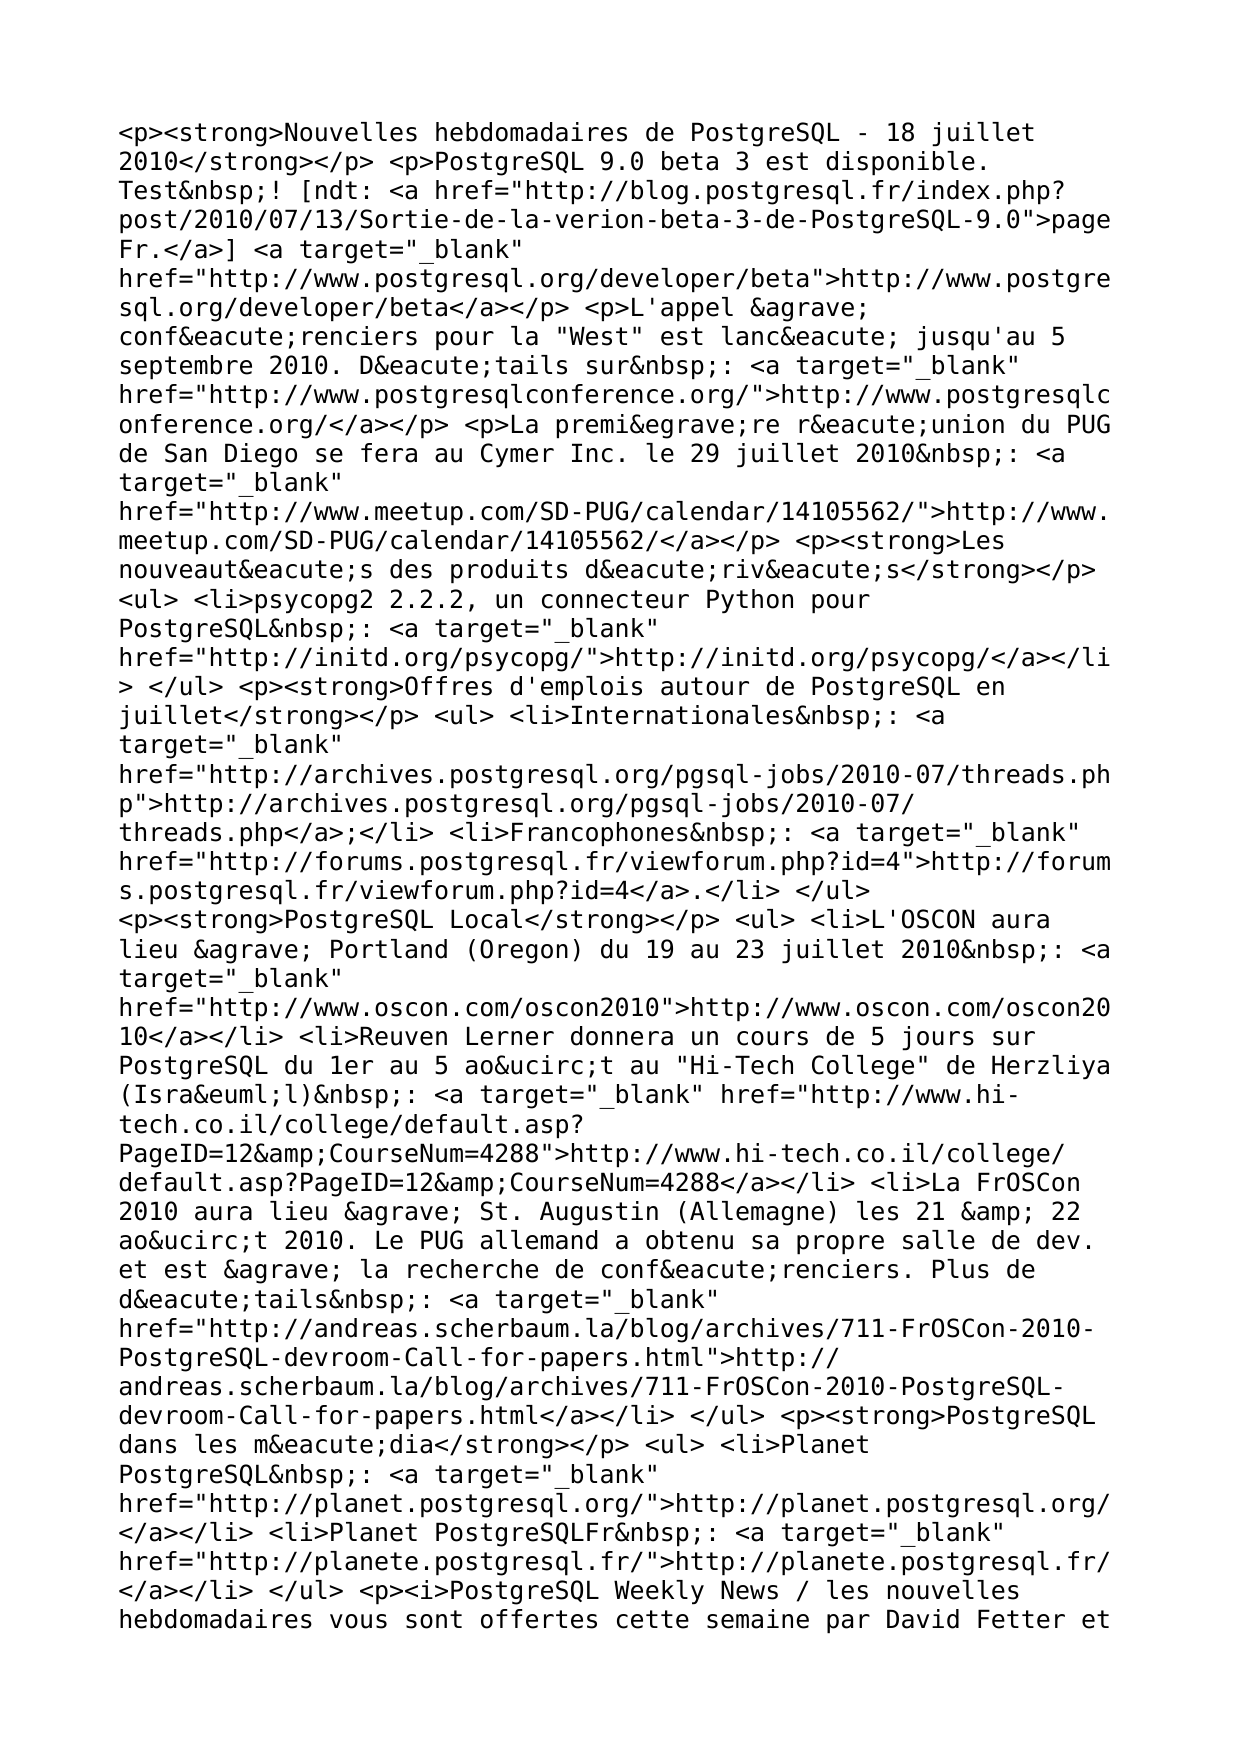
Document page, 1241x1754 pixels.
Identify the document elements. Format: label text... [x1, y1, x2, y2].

text <p><strong>Nouvelles hebdomadaires de PostgreSQL - 18 juillet 2010</strong></p> <p>PostgreSQL 9.0 beta 3 est disponible. Test&nbsp;! [ndt: <a href="http://blog.postgresql.fr/index.php?post/2010/07/13/Sortie-de-la-verion-beta-3-de-PostgreSQL-9.0">page Fr.</a>] <a target="_blank" href="http://www.postgresql.org/developer/beta">http://www.postgresql.org/developer/beta</a></p> <p>L'appel &agrave; conf&eacute;renciers pour la "West" est lanc&eacute; jusqu'au 5 septembre 2010. D&eacute;tails sur&nbsp;: <a target="_blank" href="http://www.postgresqlconference.org/">http://www.postgresqlconference.org/</a></p> <p>La premi&egrave;re r&eacute;union du PUG de San Diego se fera au Cymer Inc. le 29 juillet 2010&nbsp;: <a target="_blank" href="http://www.meetup.com/SD-PUG/calendar/14105562/">http://www.meetup.com/SD-PUG/calendar/14105562/</a></p> <p><strong>Les nouveaut&eacute;s des produits d&eacute;riv&eacute;s</strong></p> <ul> <li>psycopg2 2.2.2, un connecteur Python pour PostgreSQL&nbsp;: <a target="_blank" href="http://initd.org/psycopg/">http://initd.org/psycopg/</a></li> </ul> <p><strong>Offres d'emplois autour de PostgreSQL en juillet</strong></p> <ul> <li>Internationales&nbsp;: <a target="_blank" href="http://archives.postgresql.org/pgsql-jobs/2010-07/threads.php">http://archives.postgresql.org/pgsql-jobs/2010-07/threads.php</a>;</li> <li>Francophones&nbsp;: <a target="_blank" href="http://forums.postgresql.fr/viewforum.php?id=4">http://forums.postgresql.fr/viewforum.php?id=4</a>.</li> </ul> <p><strong>PostgreSQL Local</strong></p> <ul> <li>L'OSCON aura lieu &agrave; Portland (Oregon) du 19 au 23 juillet 2010&nbsp;: <a target="_blank" href="http://www.oscon.com/oscon2010">http://www.oscon.com/oscon2010</a></li> <li>Reuven Lerner donnera un cours de 5 jours sur PostgreSQL du 1er au 5 ao&ucirc;t au "Hi-Tech College" de Herzliya (Isra&euml;l)&nbsp;: <a target="_blank" href="http://www.hi-tech.co.il/college/default.asp?PageID=12&amp;CourseNum=4288">http://www.hi-tech.co.il/college/default.asp?PageID=12&amp;CourseNum=4288</a></li> <li>La FrOSCon 2010 aura lieu &agrave; St. Augustin (Allemagne) les 21 &amp; 22 ao&ucirc;t 2010. Le PUG allemand a obtenu sa propre salle de dev. et est &agrave; la recherche de conf&eacute;renciers. Plus de d&eacute;tails&nbsp;: <a target="_blank" href="http://andreas.scherbaum.la/blog/archives/711-FrOSCon-2010-PostgreSQL-devroom-Call-for-papers.html">http://andreas.scherbaum.la/blog/archives/711-FrOSCon-2010-PostgreSQL-devroom-Call-for-papers.html</a></li> </ul> <p><strong>PostgreSQL dans les m&eacute;dia</strong></p> <ul> <li>Planet PostgreSQL&nbsp;: <a target="_blank" href="http://planet.postgresql.org/">http://planet.postgresql.org/</a></li> <li>Planet PostgreSQLFr&nbsp;: <a target="_blank" href="http://planete.postgresql.fr/">http://planete.postgresql.fr/</a></li> </ul> <p><i>PostgreSQL Weekly News / les nouvelles hebdomadaires vous sont offertes cette semaine par David Fetter et [118, 118, 1122, 1635]
